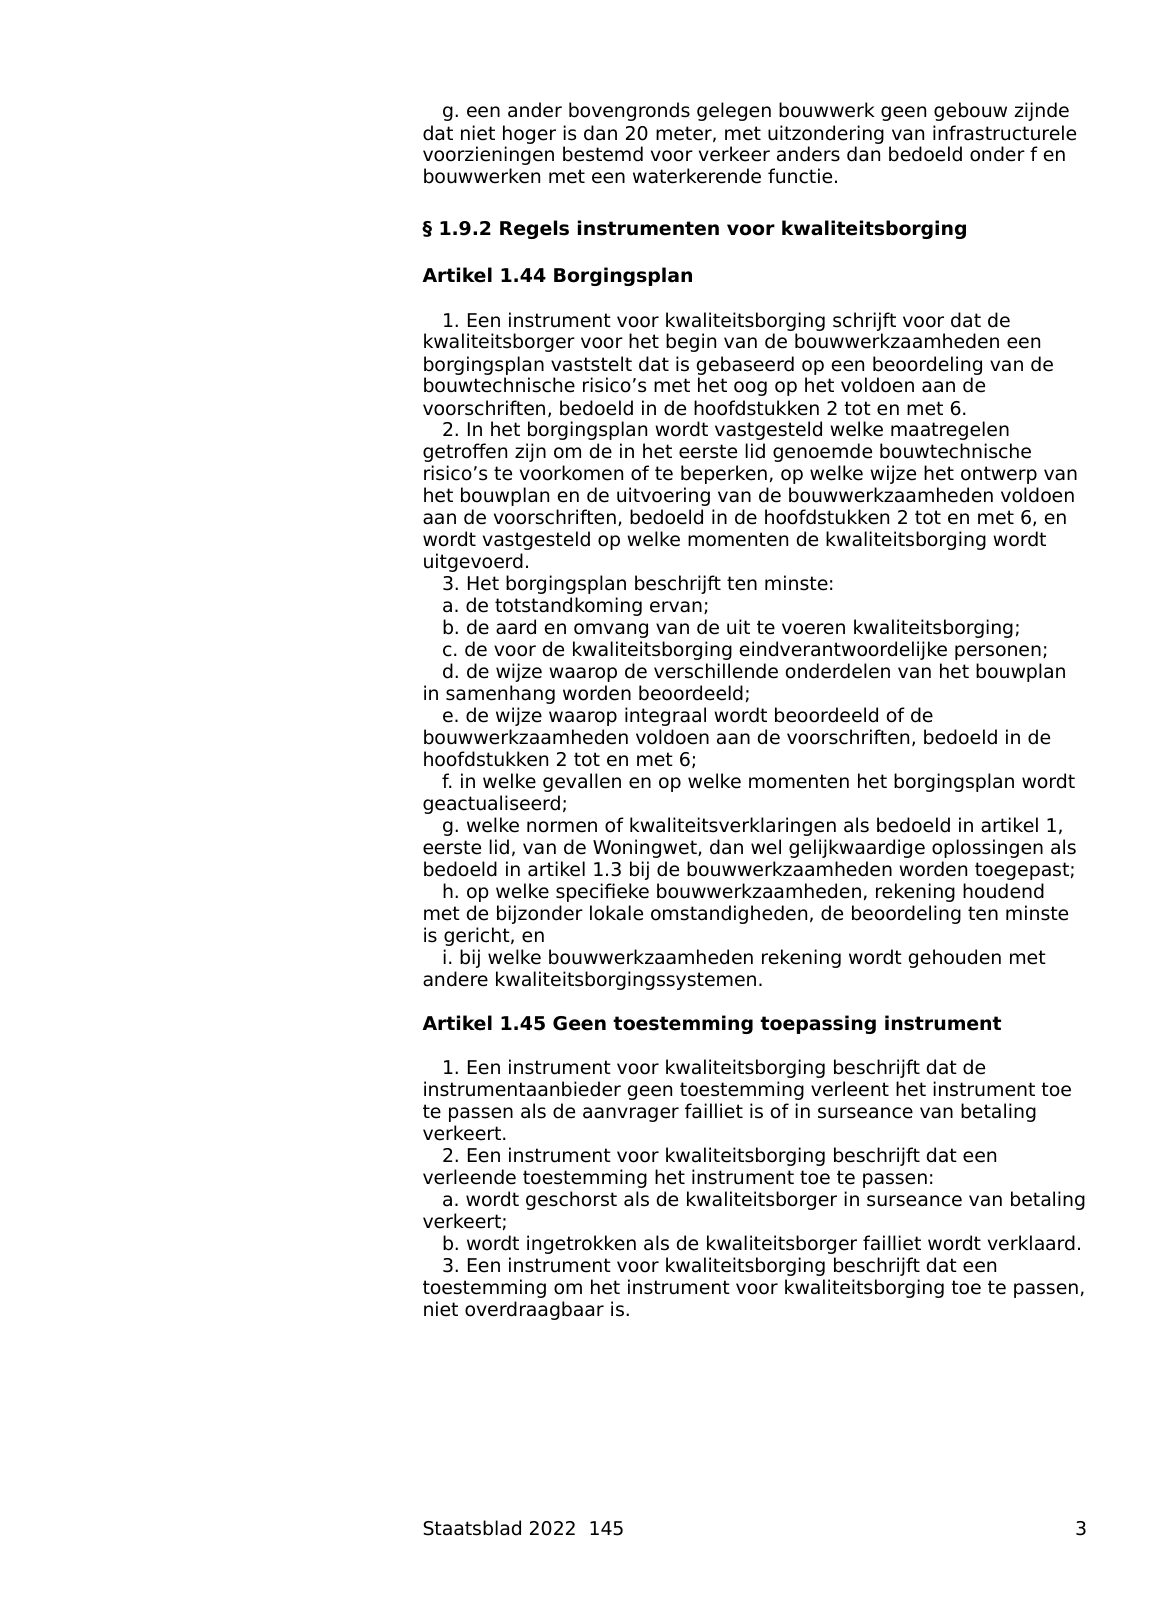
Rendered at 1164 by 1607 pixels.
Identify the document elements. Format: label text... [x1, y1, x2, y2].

text g. welke normen of kwaliteitsverklaringen als bedoeld in artikel 1, eerste lid, van de Woningwet, dan wel gelijkwaardige oplossingen als bedoeld in artikel 1.3 bij de bouwwerkzaamheden worden toegepast; [422, 815, 1087, 881]
text g. een ander bovengronds gelegen bouwwerk geen gebouw zijnde dat niet hoger is dan 20 meter, met uitzondering van infrastructurele voorzieningen bestemd voor verkeer anders dan bedoeld onder f en bouwwerken met een waterkerende functie. [422, 100, 1087, 188]
text f. in welke gevallen en op welke momenten het borgingsplan wordt geactualiseerd; [422, 771, 1087, 815]
text 2. Een instrument voor kwaliteitsborging beschrijft dat een verleende toestemming het instrument toe te passen: [422, 1145, 1087, 1189]
text a. wordt geschorst als de kwaliteitsborger in surseance van betaling verkeert; [422, 1189, 1087, 1233]
text 1. Een instrument voor kwaliteitsborging beschrijft dat de instrumentaanbieder geen toestemming verleent het instrument toe te passen als de aanvrager failliet is of in surseance van betaling verkeert. [422, 1057, 1087, 1145]
text 1. Een instrument voor kwaliteitsborging schrijft voor dat de kwaliteitsborger voor het begin van de bouwwerkzaamheden een borgingsplan vaststelt dat is gebaseerd op een beoordeling van de bouwtechnische risico’s met het oog op het voldoen aan de voorschriften, bedoeld in de hoofdstukken 2 tot en met 6. [422, 309, 1087, 419]
subtitle Artikel 1.44 Borgingsplan [422, 265, 1087, 287]
subtitle § 1.9.2 Regels instrumenten voor kwaliteitsborging [422, 218, 1087, 240]
text 2. In het borgingsplan wordt vastgesteld welke maatregelen getroffen zijn om de in het eerste lid genoemde bouwtechnische risico’s te voorkomen of te beperken, op welke wijze het ontwerp van het bouwplan en de uitvoering van de bouwwerkzaamheden voldoen aan de voorschriften, bedoeld in de hoofdstukken 2 tot en met 6, en wordt vastgesteld op welke momenten de kwaliteitsborging wordt uitgevoerd. [422, 419, 1087, 573]
text b. wordt ingetrokken als de kwaliteitsborger failliet wordt verklaard. [422, 1233, 1087, 1255]
text b. de aard en omvang van de uit te voeren kwaliteitsborging; [422, 617, 1087, 639]
text 3. Een instrument voor kwaliteitsborging beschrijft dat een toestemming om het instrument voor kwaliteitsborging toe te passen, niet overdraagbaar is. [422, 1255, 1087, 1321]
text e. de wijze waarop integraal wordt beoordeeld of de bouwwerkzaamheden voldoen aan de voorschriften, bedoeld in de hoofdstukken 2 tot en met 6; [422, 705, 1087, 771]
text i. bij welke bouwwerkzaamheden rekening wordt gehouden met andere kwaliteitsborgingssystemen. [422, 947, 1087, 991]
text h. op welke specifieke bouwwerkzaamheden, rekening houdend met de bijzonder lokale omstandigheden, de beoordeling ten minste is gericht, en [422, 881, 1087, 947]
text c. de voor de kwaliteitsborging eindverantwoordelijke personen; [422, 639, 1087, 661]
text 3. Het borgingsplan beschrijft ten minste: [422, 573, 1087, 595]
text d. de wijze waarop de verschillende onderdelen van het bouwplan in samenhang worden beoordeeld; [422, 661, 1087, 705]
subtitle Artikel 1.45 Geen toestemming toepassing instrument [422, 1013, 1087, 1035]
text a. de totstandkoming ervan; [422, 595, 1087, 617]
